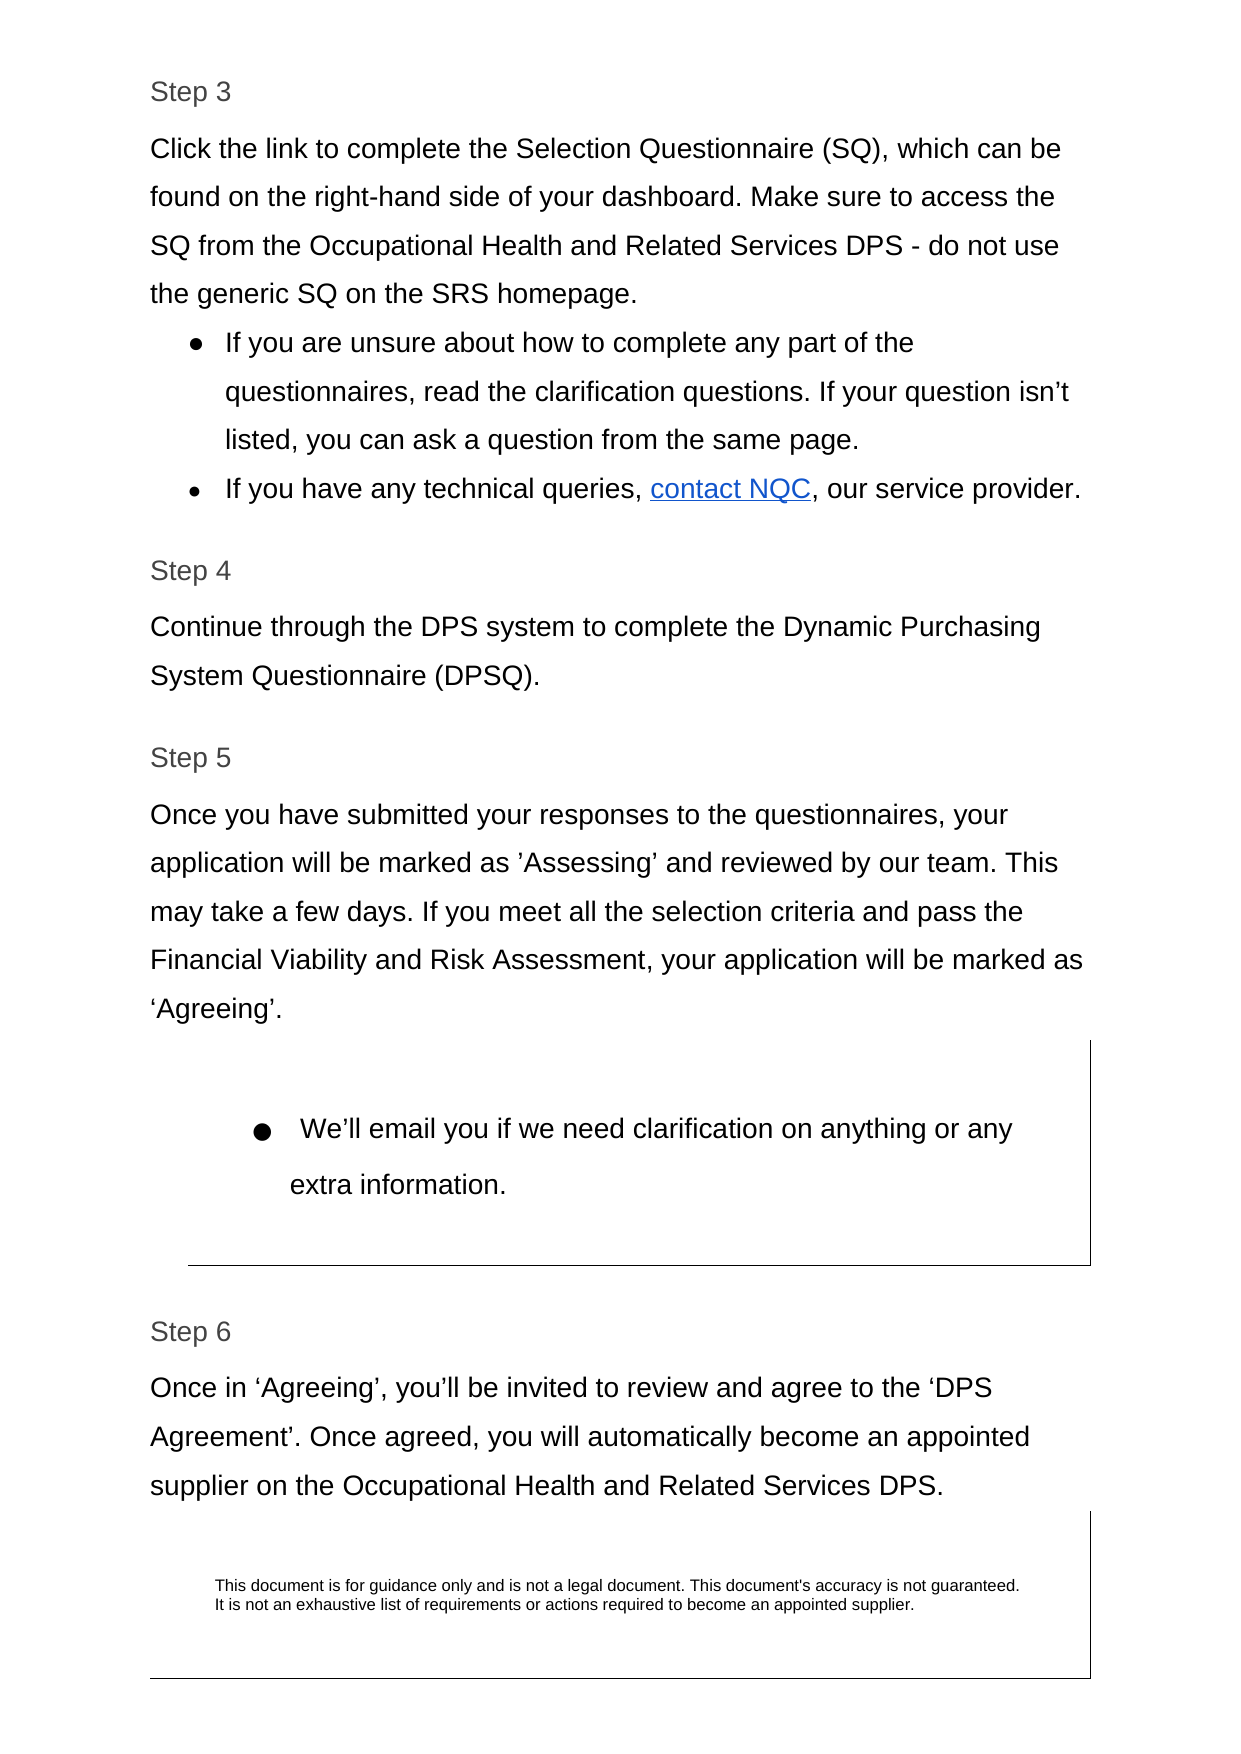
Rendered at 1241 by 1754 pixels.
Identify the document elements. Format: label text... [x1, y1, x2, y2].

text Once in ‘Agreeing’, you’ll be invited to review and agree to the ‘DPS Agreement’. Once agreed, you will automatically become an appointed supplier on the Occupational Health and Related Services DPS. [150, 1371, 1091, 1501]
text Continue through the DPS system to complete the Dynamic Purchasing System Questionnaire (DPSQ). [150, 610, 1091, 691]
subtitle Step 4 [150, 553, 1091, 586]
list If you have any technical queries, contact NQC, our service provider. [187, 472, 1091, 504]
subtitle Step 3 [150, 75, 1091, 107]
subtitle Step 5 [150, 741, 1091, 773]
list We’ll email you if we need clarification on anything or any extra information. [187, 1040, 1090, 1265]
list If you are unsure about how to complete any part of the questionnaires, read the clarification questions. If your question isn’t listed, you can ask a question from the same page. [187, 326, 1091, 456]
text Once you have submitted your responses to the questionnaires, your application will be marked as ’Assessing’ and reviewed by our team. This may take a few days. If you meet all the selection criteria and pass the Financial Viability and Risk Assessment, your application will be marked as ‘Agreeing’. [150, 798, 1091, 1024]
subtitle Step 6 [150, 1314, 1091, 1347]
text Click the link to complete the Selection Questionnaire (SQ), which can be found on the right-hand side of your dashboard. Make sure to access the SQ from the Occupational Health and Related Services DPS - do not use the generic SQ on the SRS homepage. [150, 132, 1091, 310]
